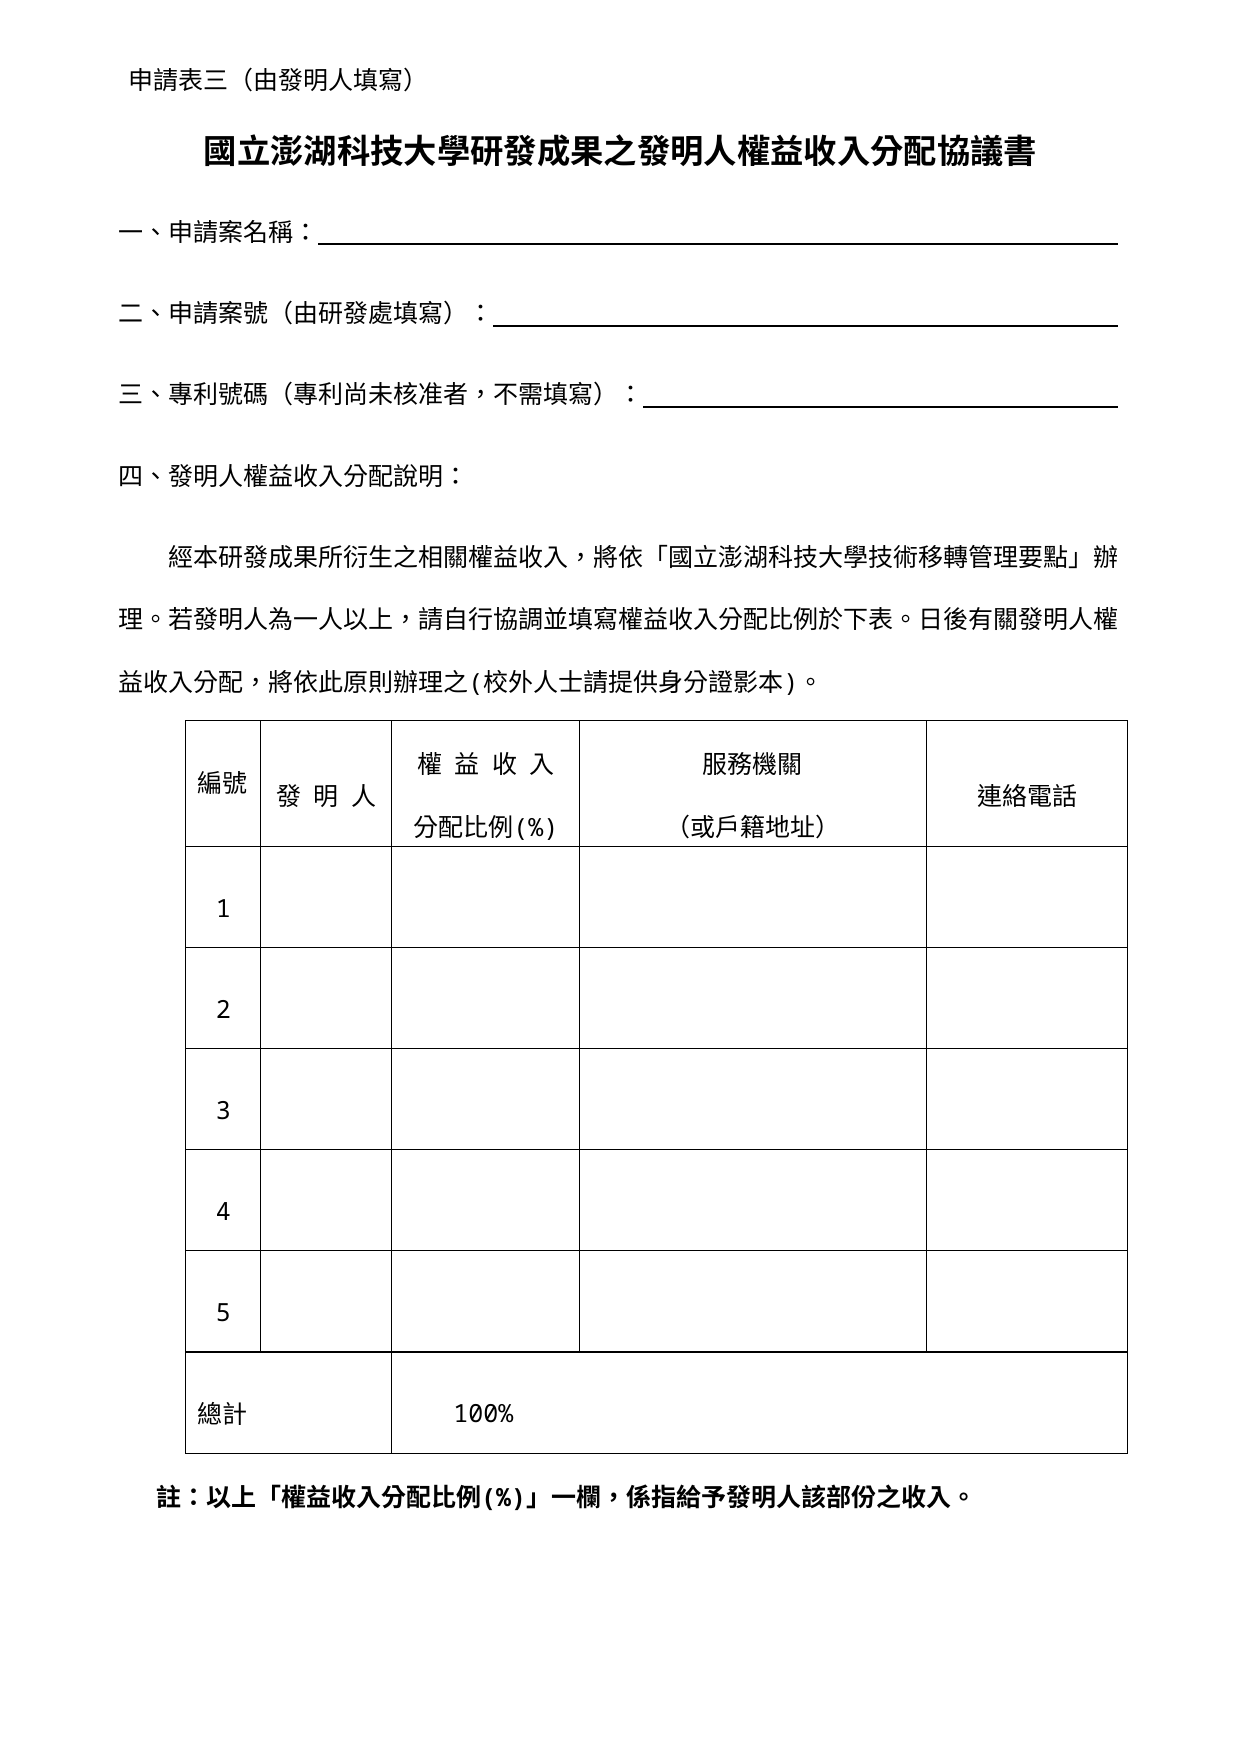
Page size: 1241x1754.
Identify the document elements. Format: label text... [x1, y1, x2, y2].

text 經本研發成果所衍生之相關權益收入，將依「國立澎湖科技大學技術移轉管理要點」辦理。若發明人為一人以上，請自行協調並填寫權益收入分配比例於下表。日後有關發明人權益收入分配，將依此原則辦理之(校外人士請提供身分證影本)。 [118, 514, 1122, 701]
table_cell [580, 847, 926, 947]
table_cell [927, 948, 1127, 1048]
table_cell [927, 1150, 1127, 1250]
table_cell [392, 1251, 579, 1351]
table_cell [261, 1150, 391, 1250]
table_cell [261, 948, 391, 1048]
table_cell 5 [186, 1251, 260, 1351]
table_header 權 益 收 入 分配比例(%) [392, 721, 579, 846]
table_header 發 明 人 [261, 721, 391, 846]
table_header 連絡電話 [927, 721, 1127, 846]
table_cell [927, 847, 1127, 947]
text 一、申請案名稱： [118, 189, 1122, 251]
table_cell [927, 1049, 1127, 1149]
table_cell [580, 1049, 926, 1149]
table_cell [392, 1150, 579, 1250]
text 二、申請案號（由研發處填寫）： [118, 270, 1122, 333]
table_cell [261, 1049, 391, 1149]
table_cell [261, 847, 391, 947]
table_cell 2 [186, 948, 260, 1048]
text [113, 53, 512, 102]
table_cell [392, 948, 579, 1048]
text 三、專利號碼（專利尚未核准者，不需填寫）： [118, 351, 1122, 414]
table_cell [580, 1251, 926, 1351]
table_cell [261, 1251, 391, 1351]
table_cell 4 [186, 1150, 260, 1250]
table_cell 1 [186, 847, 260, 947]
table_cell [580, 948, 926, 1048]
table_cell 100% [392, 1353, 1127, 1452]
table_cell [392, 847, 579, 947]
table_cell [927, 1251, 1127, 1351]
text 國立澎湖科技大學研發成果之發明人權益收入分配協議書 [118, 108, 1122, 170]
table_cell 總計 [186, 1353, 391, 1452]
table_header 服務機關 （或戶籍地址） [580, 721, 926, 846]
text 註：以上「權益收入分配比例(%)」一欄，係指給予發明人該部份之收入。 [156, 1453, 1122, 1516]
table_cell [580, 1150, 926, 1250]
table_cell 3 [186, 1049, 260, 1149]
text 四、發明人權益收入分配說明： [118, 433, 1122, 495]
table_cell [392, 1049, 579, 1149]
table_header 編號 [186, 721, 260, 846]
text 申請表三（由發明人填寫） [128, 60, 497, 95]
